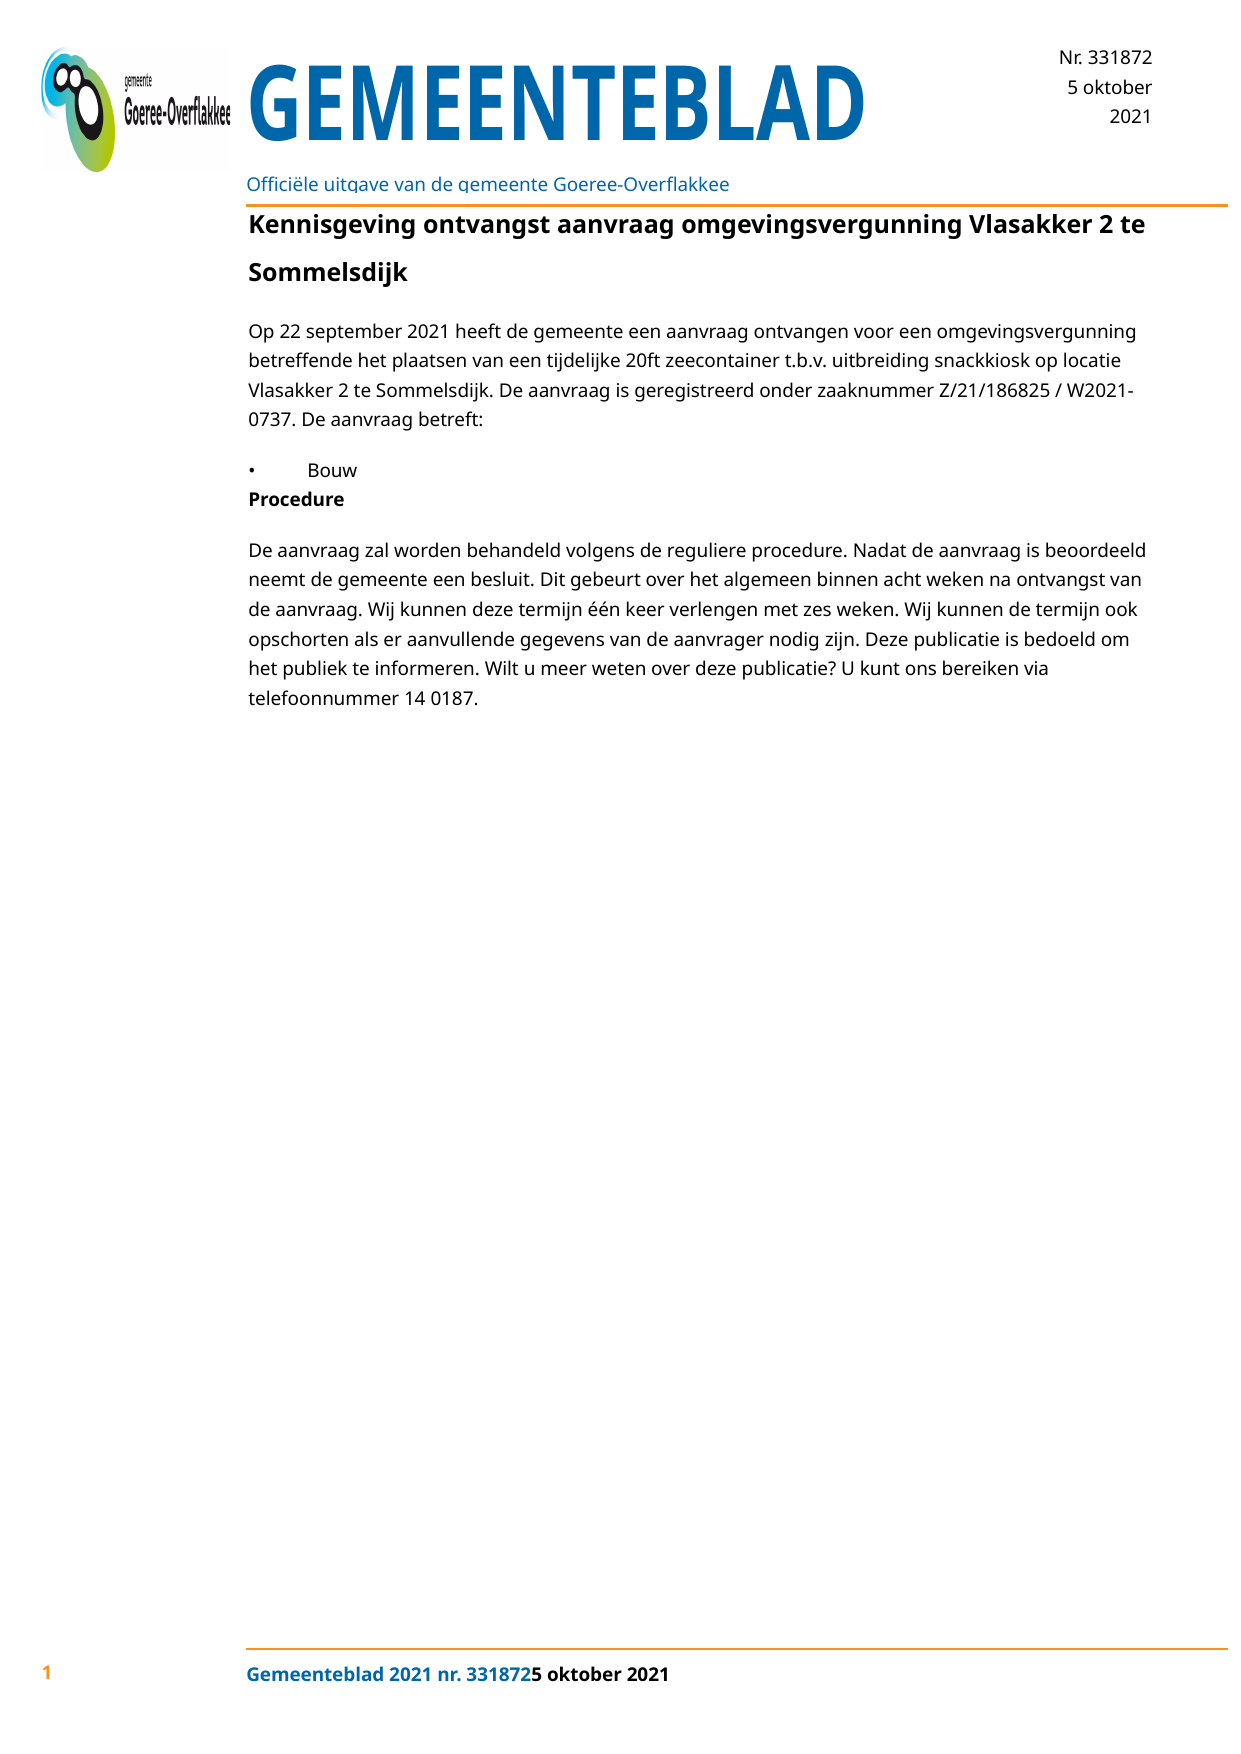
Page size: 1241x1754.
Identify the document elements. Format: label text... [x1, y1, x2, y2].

text Op 22 september 2021 heeft de gemeente een aanvraag ontvangen voor een omgevingsvergunning betreffende het plaatsen van een tijdelijke 20ft zeecontainer t.b.v. uitbreiding snackkiosk op locatie Vlasakker 2 te Sommelsdijk. De aanvraag is geregistreerd onder zaaknummer Z/21/186825 / W2021-0737. De aanvraag betreft: [248, 318, 1152, 432]
list Bouw [248, 457, 1152, 483]
picture [41, 47, 231, 172]
text Kennisgeving ontvangst aanvraag omgevingsvergunning Vlasakker 2 te Sommelsdijk [248, 207, 1152, 288]
text De aanvraag zal worden behandeld volgens de reguliere procedure. Nadat de aanvraag is beoordeeld neemt de gemeente een besluit. Dit gebeurt over het algemeen binnen acht weken na ontvangst van de aanvraag. Wij kunnen deze termijn één keer verlengen met zes weken. Wij kunnen de termijn ook opschorten als er aanvullende gegevens van de aanvrager nodig zijn. Deze publicatie is bedoeld om het publiek te informeren. Wilt u meer weten over deze publicatie? U kunt ons bereiken via telefoonnummer 14 0187. [248, 537, 1152, 711]
text Procedure [248, 487, 1152, 512]
